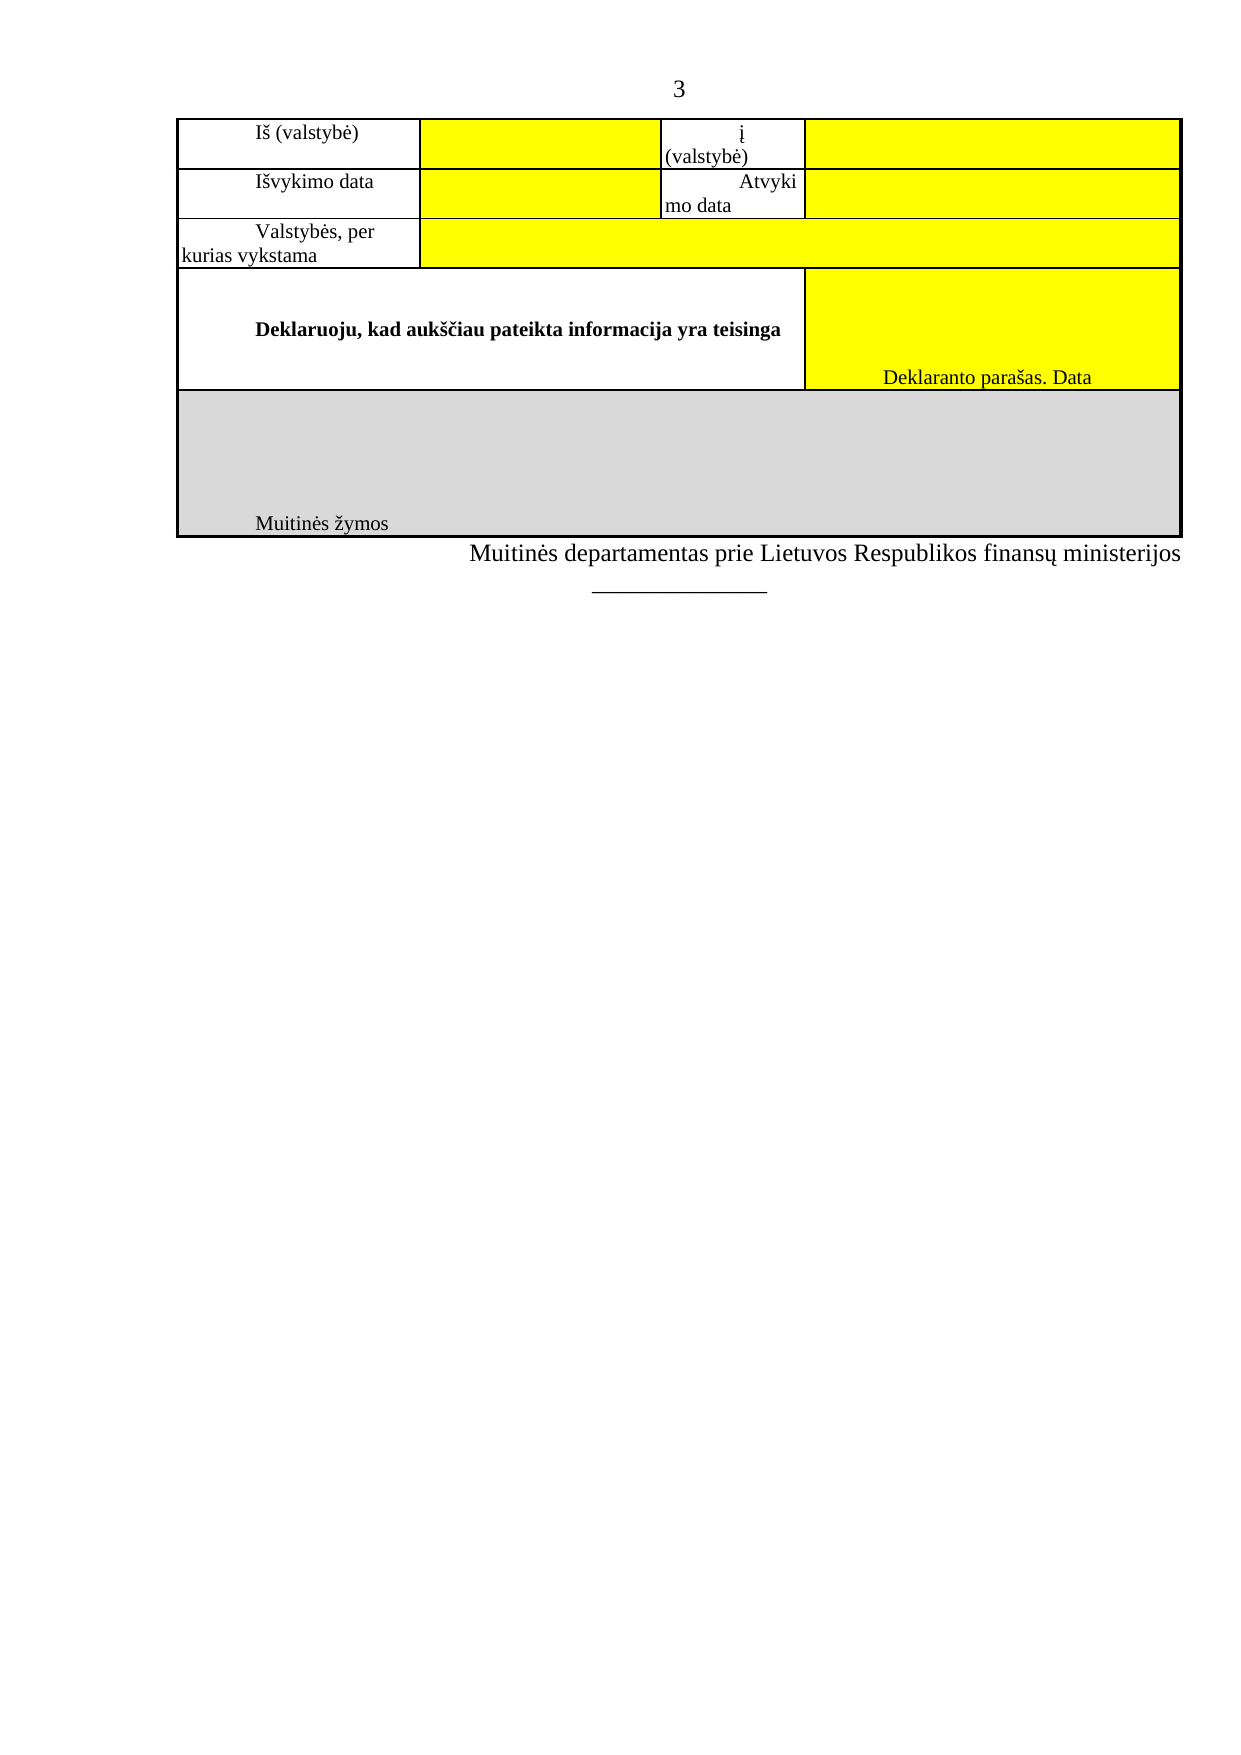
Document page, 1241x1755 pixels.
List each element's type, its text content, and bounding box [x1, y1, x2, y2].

table_cell Iš (valstybė) [179, 120, 419, 168]
table_cell Deklaruoju, kad aukščiau pateikta informacija yra teisinga [179, 269, 804, 389]
table_cell [421, 120, 660, 168]
table_cell [806, 120, 1179, 168]
table_cell Išvykimo data [179, 170, 419, 217]
table_cell [806, 170, 1179, 217]
text ______________ [177, 567, 1181, 596]
table_cell [421, 219, 1179, 267]
text Muitinės departamentas prie Lietuvos Respublikos finansų ministerijos [177, 538, 1181, 567]
table_cell [421, 170, 660, 217]
table_cell Muitinės žymos [179, 391, 1179, 535]
table_cell Deklaranto parašas. Data [806, 269, 1179, 389]
